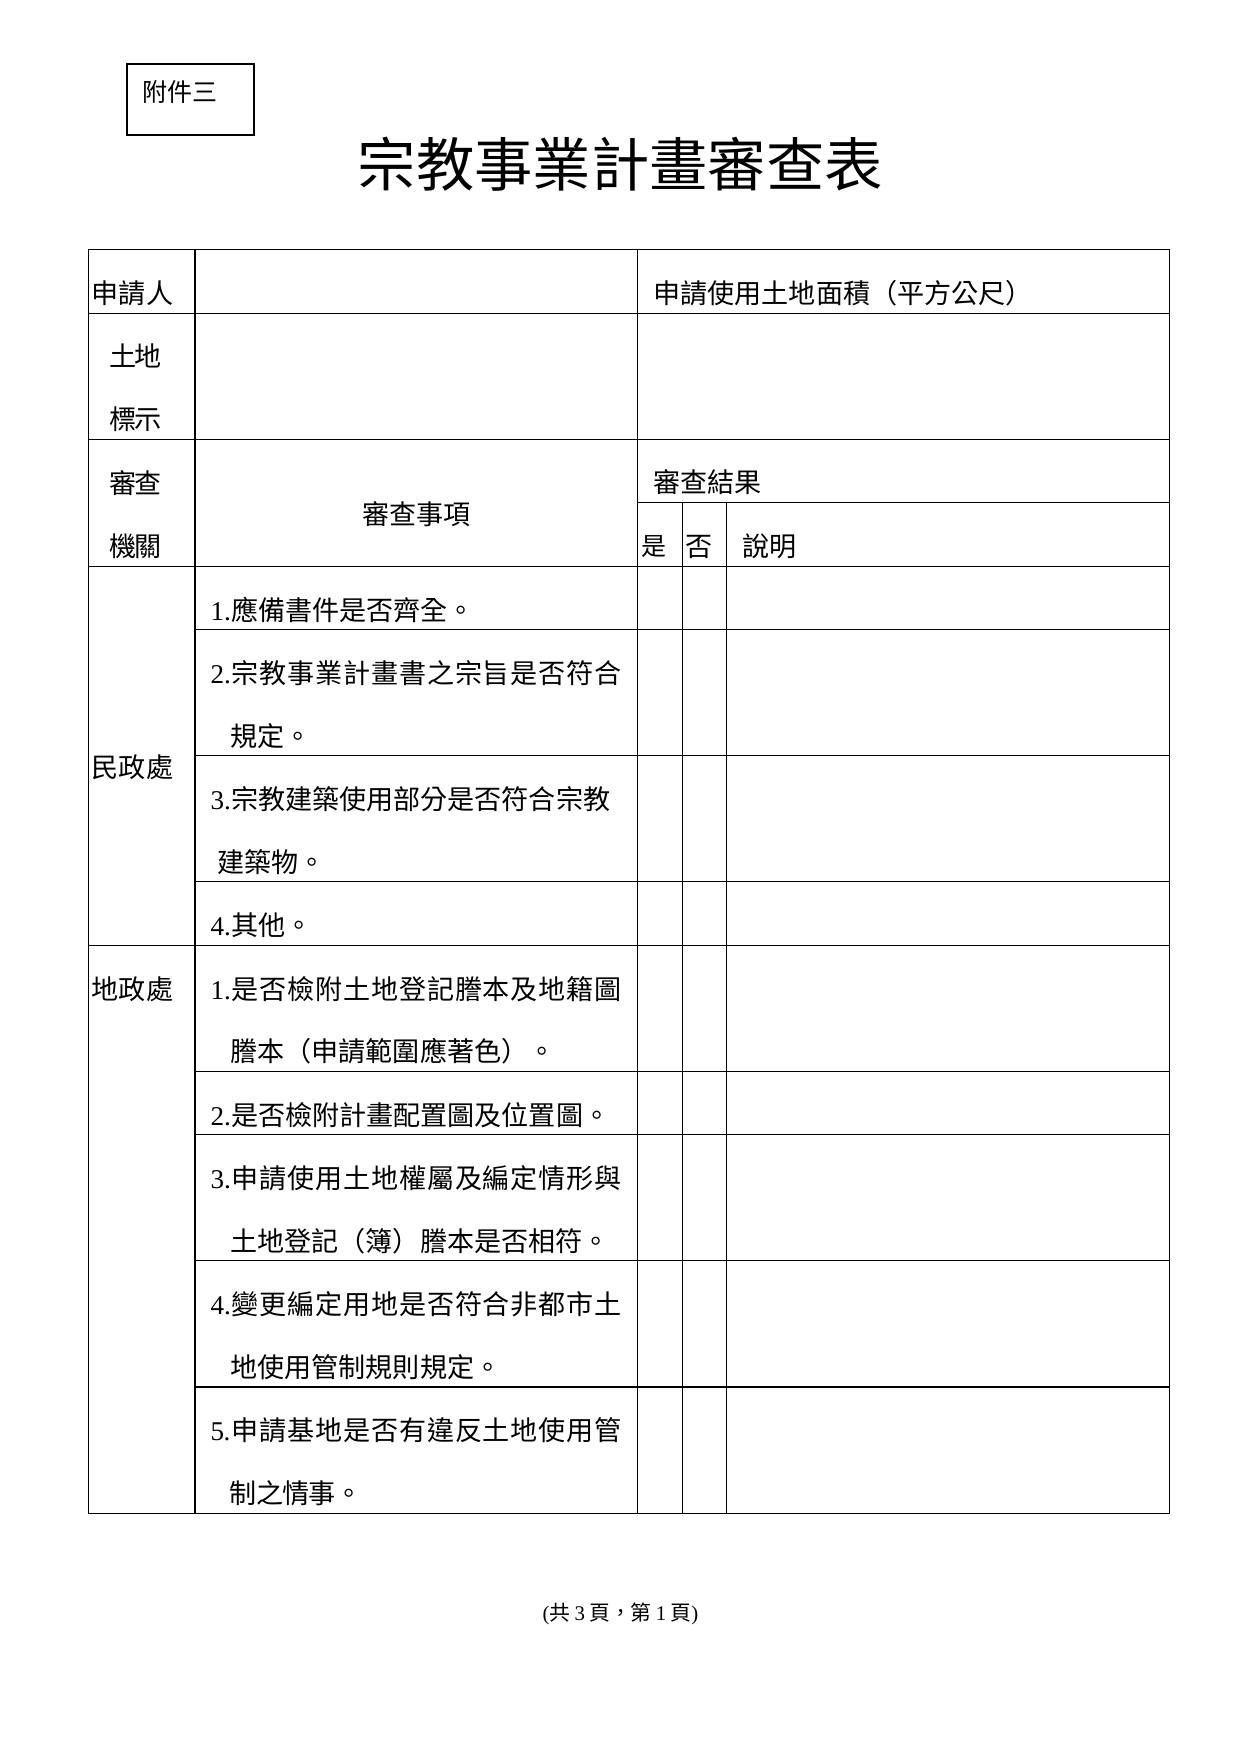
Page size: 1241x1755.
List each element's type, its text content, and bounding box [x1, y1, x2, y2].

table_cell [638, 882, 682, 945]
table_cell 2.宗教事業計畫書之宗旨是否符合規定。 [196, 630, 637, 755]
table_cell [683, 946, 726, 1071]
table_cell 地政處 [89, 946, 194, 1512]
table_cell 2.是否檢附計畫配置圖及位置圖。 [196, 1072, 637, 1134]
table_cell [196, 314, 637, 438]
table_cell 3.宗教建築使用部分是否符合宗教 建築物。 [196, 756, 637, 881]
table_header 申請使用土地面積（平方公尺） [638, 250, 1169, 312]
table_header 申請人 [89, 250, 194, 312]
table_cell [683, 882, 726, 945]
table_cell 審查結果 [638, 440, 1169, 502]
table_cell [638, 1135, 682, 1260]
text 宗教事業計畫審查表 [89, 145, 1152, 197]
table_cell 是 [638, 503, 682, 566]
table_cell [683, 756, 726, 881]
table_header [196, 250, 637, 312]
table_cell [638, 630, 682, 755]
table_cell 說明 [727, 503, 1169, 566]
table_cell 4.其他。 [196, 882, 637, 945]
table_cell [683, 1135, 726, 1260]
table_cell [727, 1072, 1169, 1134]
table_cell 3.申請使用土地權屬及編定情形與土地登記（簿）謄本是否相符。 [196, 1135, 637, 1260]
table_cell [638, 314, 1169, 438]
text 附件三 [142, 72, 238, 109]
table_cell [683, 1072, 726, 1134]
table_cell 審查事項 [196, 440, 637, 566]
table_cell 4.變更編定用地是否符合非都市土地使用管制規則規定。 [196, 1261, 637, 1386]
table_cell 民政處 [89, 567, 194, 945]
table_cell [638, 946, 682, 1071]
table_cell [727, 630, 1169, 755]
table_cell [727, 882, 1169, 945]
table_cell [727, 567, 1169, 629]
table_cell 1.應備書件是否齊全。 [196, 567, 637, 629]
table_cell 1.是否檢附土地登記謄本及地籍圖謄本（申請範圍應著色）。 [196, 946, 637, 1071]
text [128, 65, 253, 134]
table_cell [727, 756, 1169, 881]
table_cell [638, 567, 682, 629]
table_cell [638, 1261, 682, 1386]
table_cell [638, 1388, 682, 1512]
table_cell [683, 1388, 726, 1512]
table_cell 5.申請基地是否有違反土地使用管制之情事。 [196, 1388, 637, 1512]
table_cell 審查 機關 [89, 440, 194, 566]
table_cell [638, 1072, 682, 1134]
table_cell [727, 946, 1169, 1071]
table_cell [727, 1388, 1169, 1512]
table_cell [683, 567, 726, 629]
table_cell [638, 756, 682, 881]
table_cell [727, 1261, 1169, 1386]
table_cell [683, 630, 726, 755]
table_cell [727, 1135, 1169, 1260]
table_cell 土地 標示 [89, 314, 194, 438]
table_cell [683, 1261, 726, 1386]
table_cell 否 [683, 503, 726, 566]
